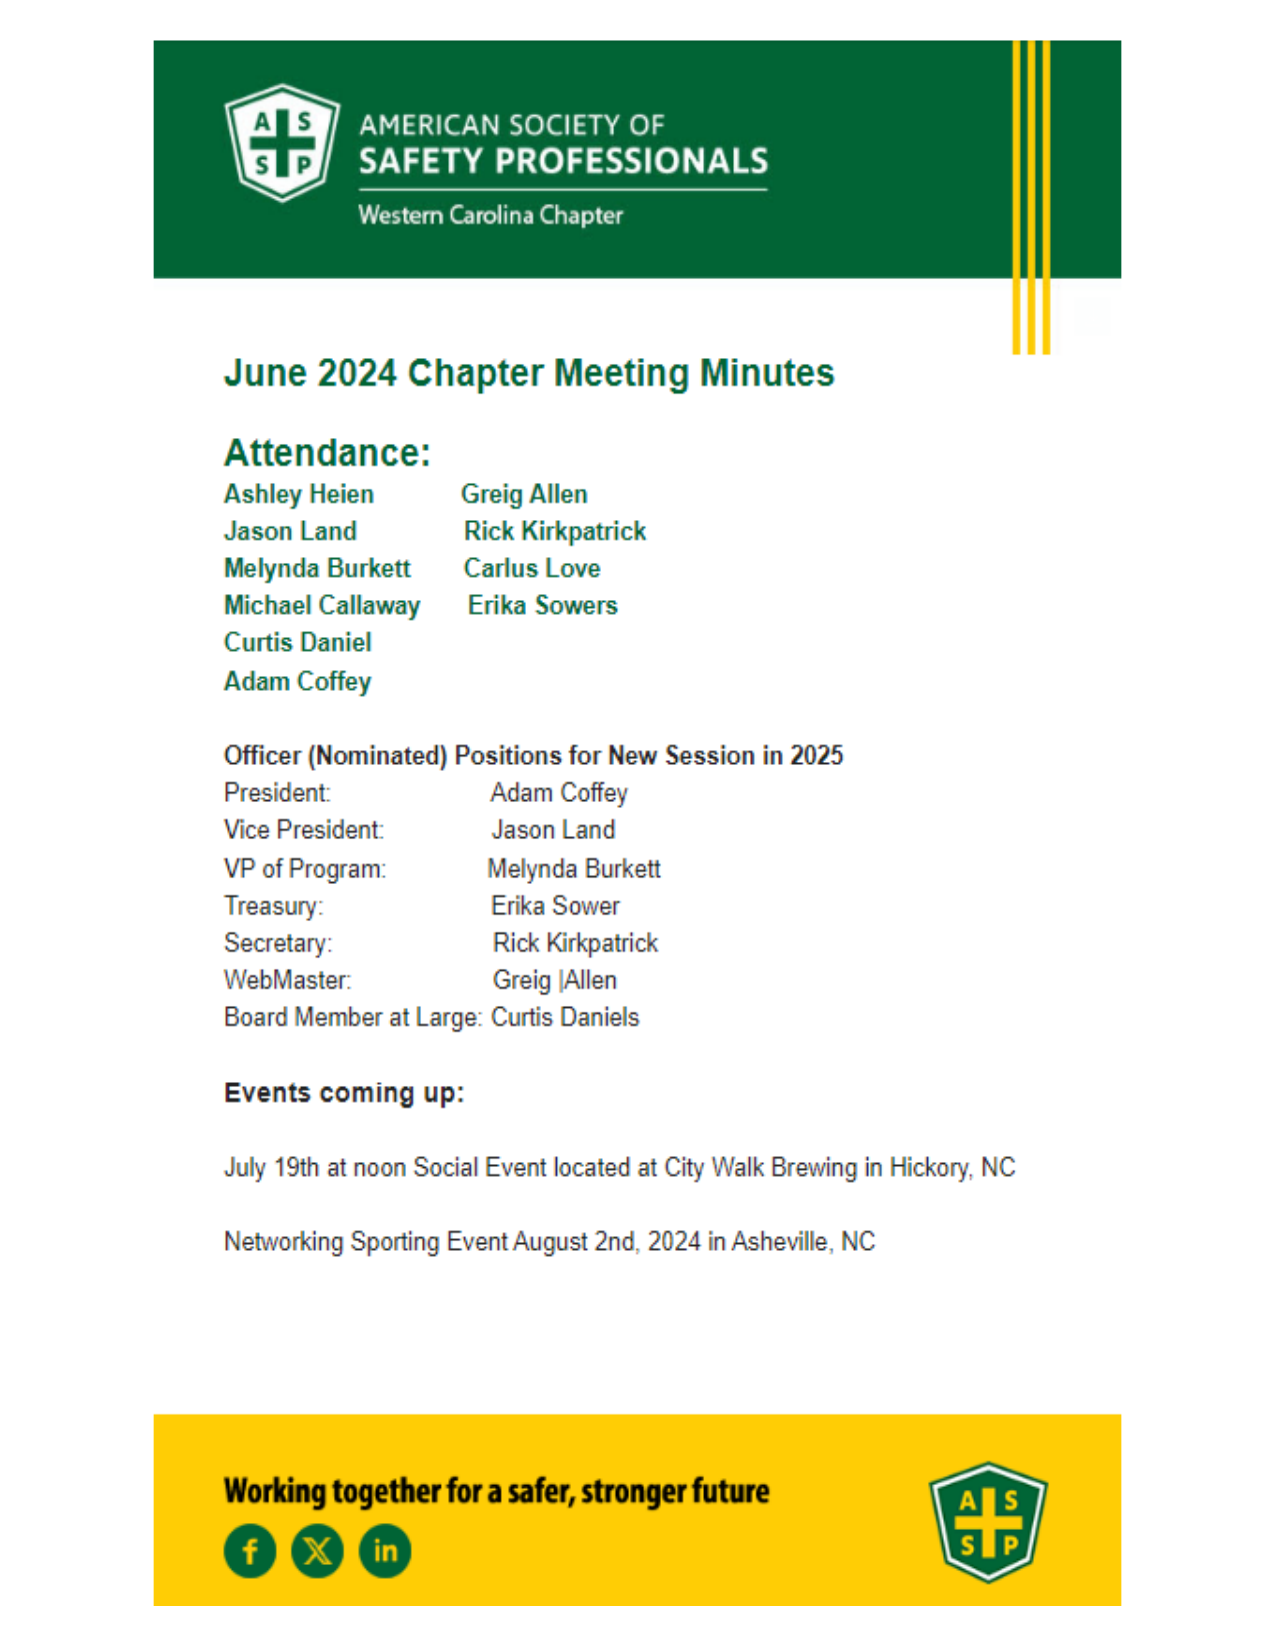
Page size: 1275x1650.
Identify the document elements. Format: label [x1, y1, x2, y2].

picture [153, 39, 1122, 1606]
